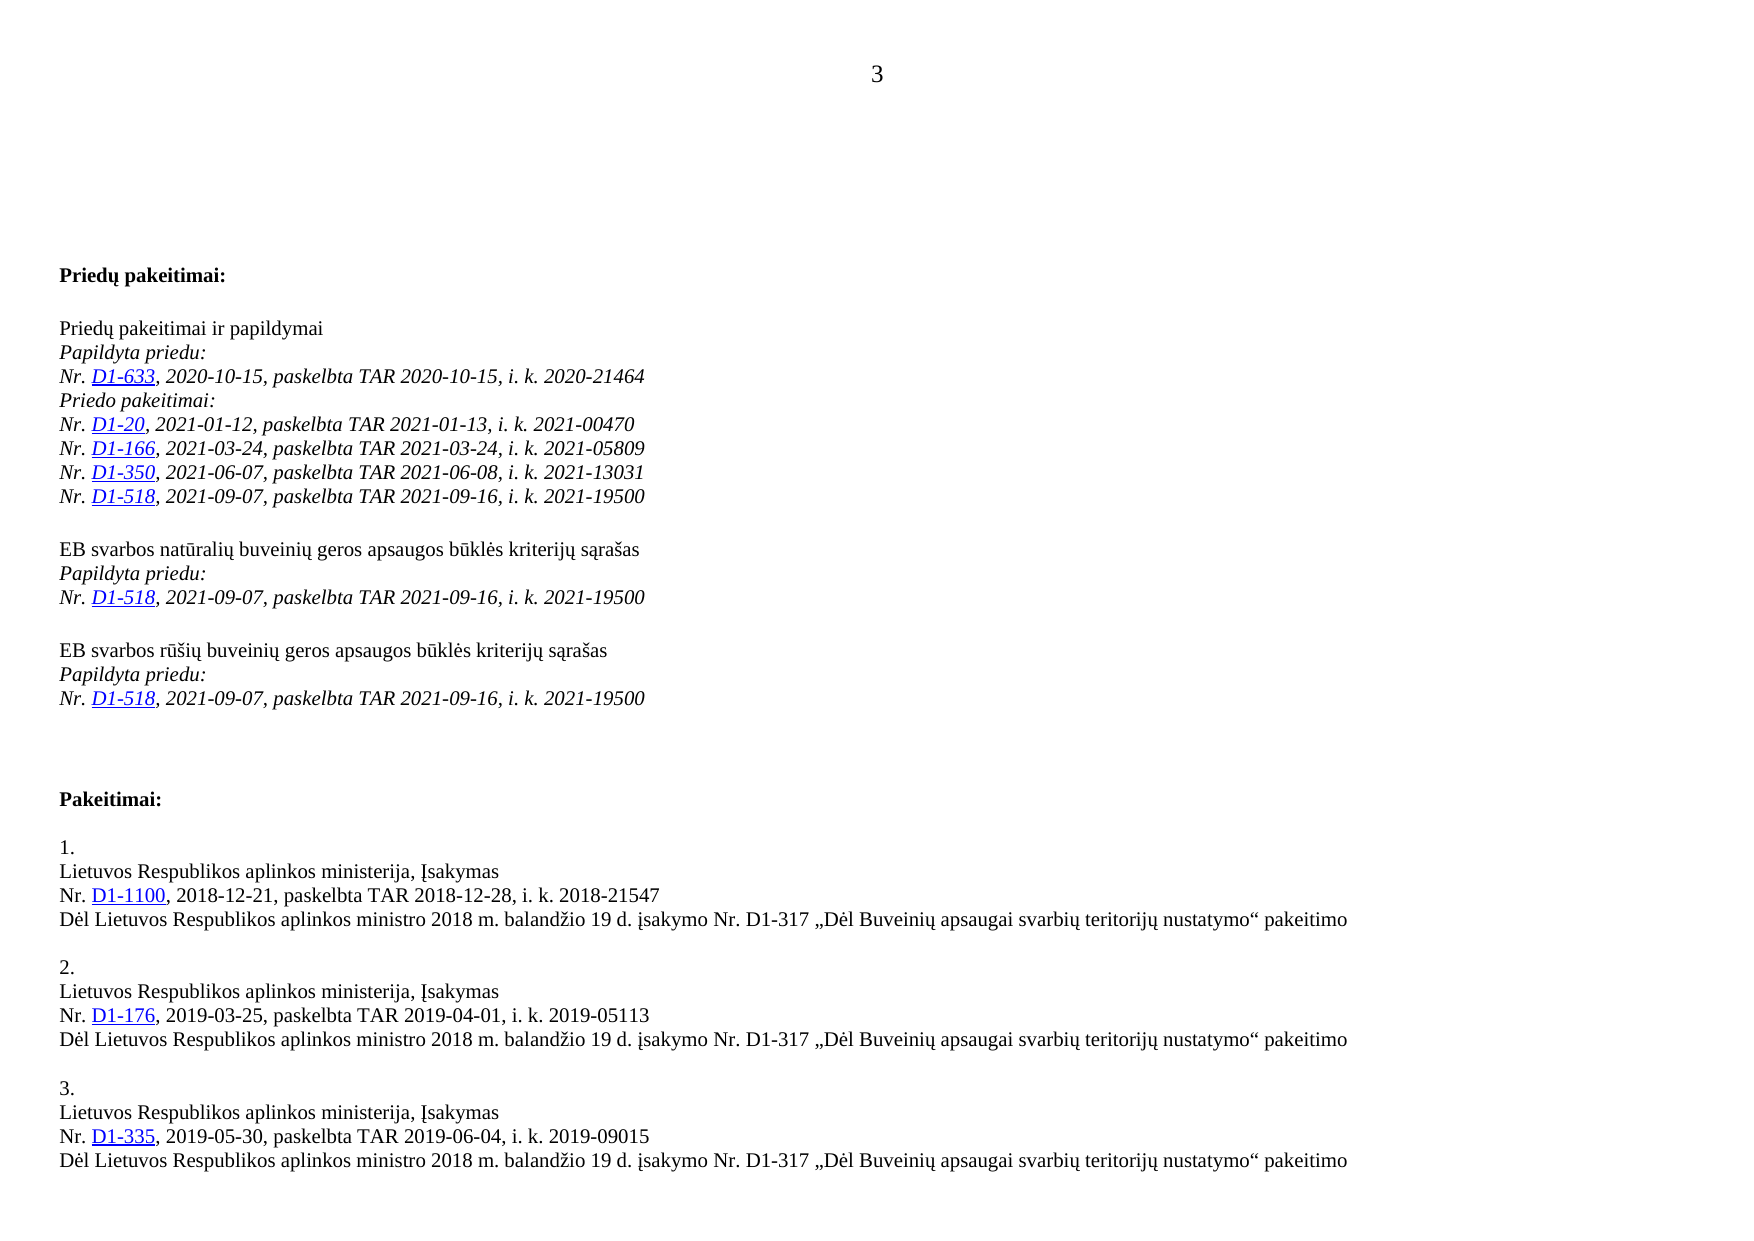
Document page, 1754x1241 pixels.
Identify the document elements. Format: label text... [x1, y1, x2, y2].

text Papildyta priedu: [59, 561, 1695, 585]
text Dėl Lietuvos Respublikos aplinkos ministro 2018 m. balandžio 19 d. įsakymo Nr. D1-317 „Dėl Buveinių apsaugai svarbių teritorijų nustatymo“ pakeitimo [59, 1148, 1695, 1172]
text Lietuvos Respublikos aplinkos ministerija, Įsakymas [59, 1099, 1695, 1124]
text Nr. D1-20, 2021-01-12, paskelbta TAR 2021-01-13, i. k. 2021-00470 [59, 412, 1695, 436]
text EB svarbos rūšių buveinių geros apsaugos būklės kriterijų sąrašas [59, 638, 1695, 662]
text Nr. D1-518, 2021-09-07, paskelbta TAR 2021-09-16, i. k. 2021-19500 [59, 686, 1695, 710]
text Priedų pakeitimai: [59, 263, 1695, 287]
text 1. [59, 835, 1695, 859]
text EB svarbos natūralių buveinių geros apsaugos būklės kriterijų sąrašas [59, 537, 1695, 561]
text 2. [59, 955, 1695, 979]
text Pakeitimai: [59, 787, 1695, 811]
text Lietuvos Respublikos aplinkos ministerija, Įsakymas [59, 979, 1695, 1003]
text Lietuvos Respublikos aplinkos ministerija, Įsakymas [59, 859, 1695, 883]
text Papildyta priedu: [59, 662, 1695, 686]
text Priedų pakeitimai ir papildymai [59, 316, 1695, 339]
text 3. [59, 1076, 1695, 1099]
text Dėl Lietuvos Respublikos aplinkos ministro 2018 m. balandžio 19 d. įsakymo Nr. D1-317 „Dėl Buveinių apsaugai svarbių teritorijų nustatymo“ pakeitimo [59, 907, 1695, 931]
text Nr. D1-335, 2019-05-30, paskelbta TAR 2019-06-04, i. k. 2019-09015 [59, 1124, 1695, 1148]
text Nr. D1-518, 2021-09-07, paskelbta TAR 2021-09-16, i. k. 2021-19500 [59, 585, 1695, 609]
text Dėl Lietuvos Respublikos aplinkos ministro 2018 m. balandžio 19 d. įsakymo Nr. D1-317 „Dėl Buveinių apsaugai svarbių teritorijų nustatymo“ pakeitimo [59, 1027, 1695, 1051]
text Nr. D1-1100, 2018-12-21, paskelbta TAR 2018-12-28, i. k. 2018-21547 [59, 883, 1695, 907]
text Nr. D1-350, 2021-06-07, paskelbta TAR 2021-06-08, i. k. 2021-13031 [59, 460, 1695, 484]
text Nr. D1-518, 2021-09-07, paskelbta TAR 2021-09-16, i. k. 2021-19500 [59, 484, 1695, 508]
text Priedo pakeitimai: [59, 388, 1695, 412]
text Papildyta priedu: [59, 339, 1695, 364]
text Nr. D1-166, 2021-03-24, paskelbta TAR 2021-03-24, i. k. 2021-05809 [59, 436, 1695, 460]
text Nr. D1-633, 2020-10-15, paskelbta TAR 2020-10-15, i. k. 2020-21464 [59, 364, 1695, 388]
text Nr. D1-176, 2019-03-25, paskelbta TAR 2019-04-01, i. k. 2019-05113 [59, 1003, 1695, 1027]
